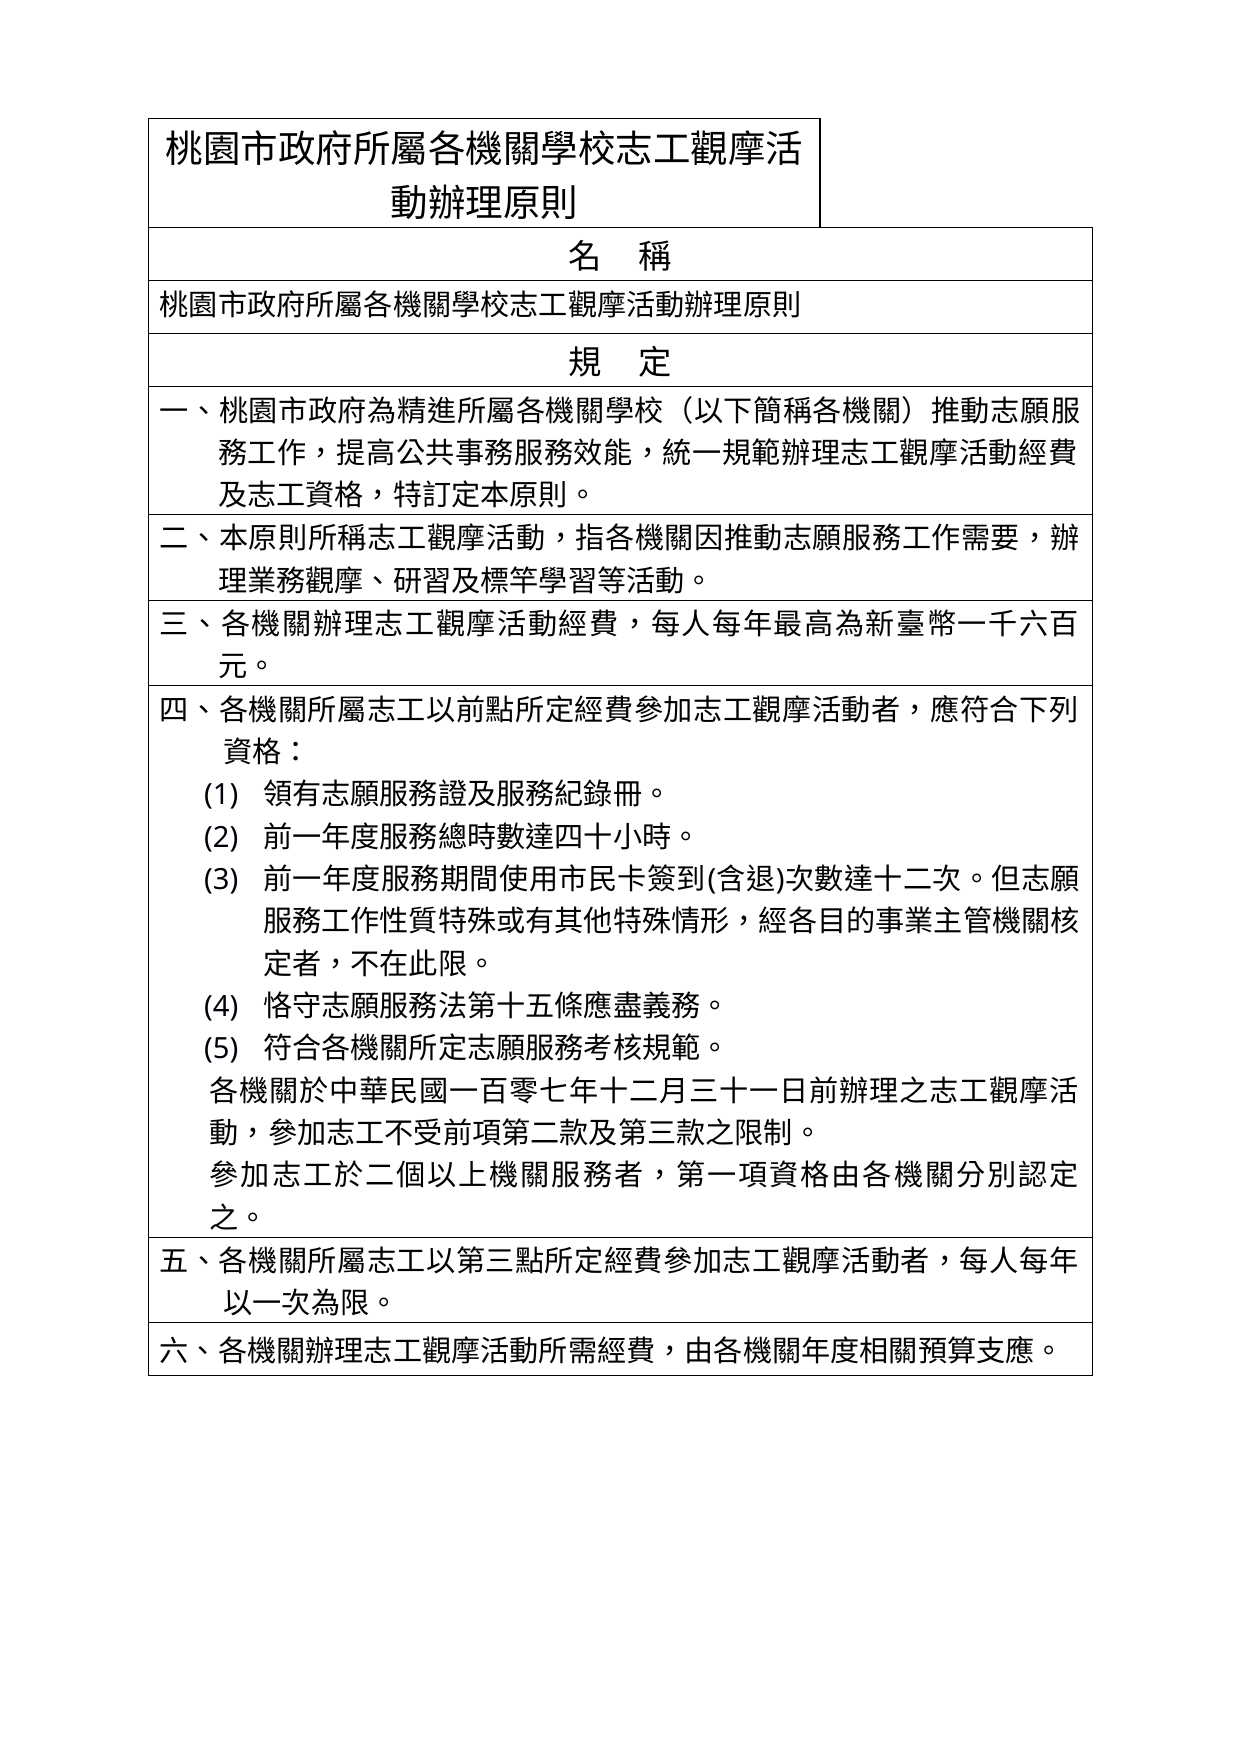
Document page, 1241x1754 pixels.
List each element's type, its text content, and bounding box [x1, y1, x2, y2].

table_cell 五、各機關所屬志工以第三點所定經費參加志工觀摩活動者，每人每年以一次為限。 [149, 1238, 1092, 1322]
table_cell 三、各機關辦理志工觀摩活動經費，每人每年最高為新臺幣一千六百元。 [149, 601, 1092, 685]
table_cell 規 定 [149, 334, 1092, 386]
table_cell 一、桃園市政府為精進所屬各機關學校（以下簡稱各機關）推動志願服務工作，提高公共事務服務效能，統一規範辦理志工觀摩活動經費及志工資格，特訂定本原則。 [149, 387, 1092, 514]
table_cell 名 稱 [149, 228, 1092, 280]
table_header 桃園市政府所屬各機關學校志工觀摩活動辦理原則 [149, 119, 819, 227]
table_cell 四、各機關所屬志工以前點所定經費參加志工觀摩活動者，應符合下列資格： 領有志願服務證及服務紀錄冊。 前一年度服務總時數達四十小時。 前一年度服務期間使用市民卡簽到(含退)次數達十二次。但志願服務工作性質特殊或有其他特殊情形，經各目的事業主管機關核定者，不在此限。 恪守志願服務法第十五條應盡義務。 符合各機關所定志願服務考核規範。 各機關於中華民國一百零七年十二月三十一日前辦理之志工觀摩活動，參加志工不受前項第二款及第三款之限制。 參加志工於二個以上機關服務者，第一項資格由各機關分別認定之。 [149, 686, 1092, 1237]
table_cell 二、本原則所稱志工觀摩活動，指各機關因推動志願服務工作需要，辦理業務觀摩、研習及標竿學習等活動。 [149, 515, 1092, 599]
table_cell 六、各機關辦理志工觀摩活動所需經費，由各機關年度相關預算支應。 [149, 1323, 1092, 1375]
table_cell 桃園市政府所屬各機關學校志工觀摩活動辦理原則 [149, 281, 1092, 333]
